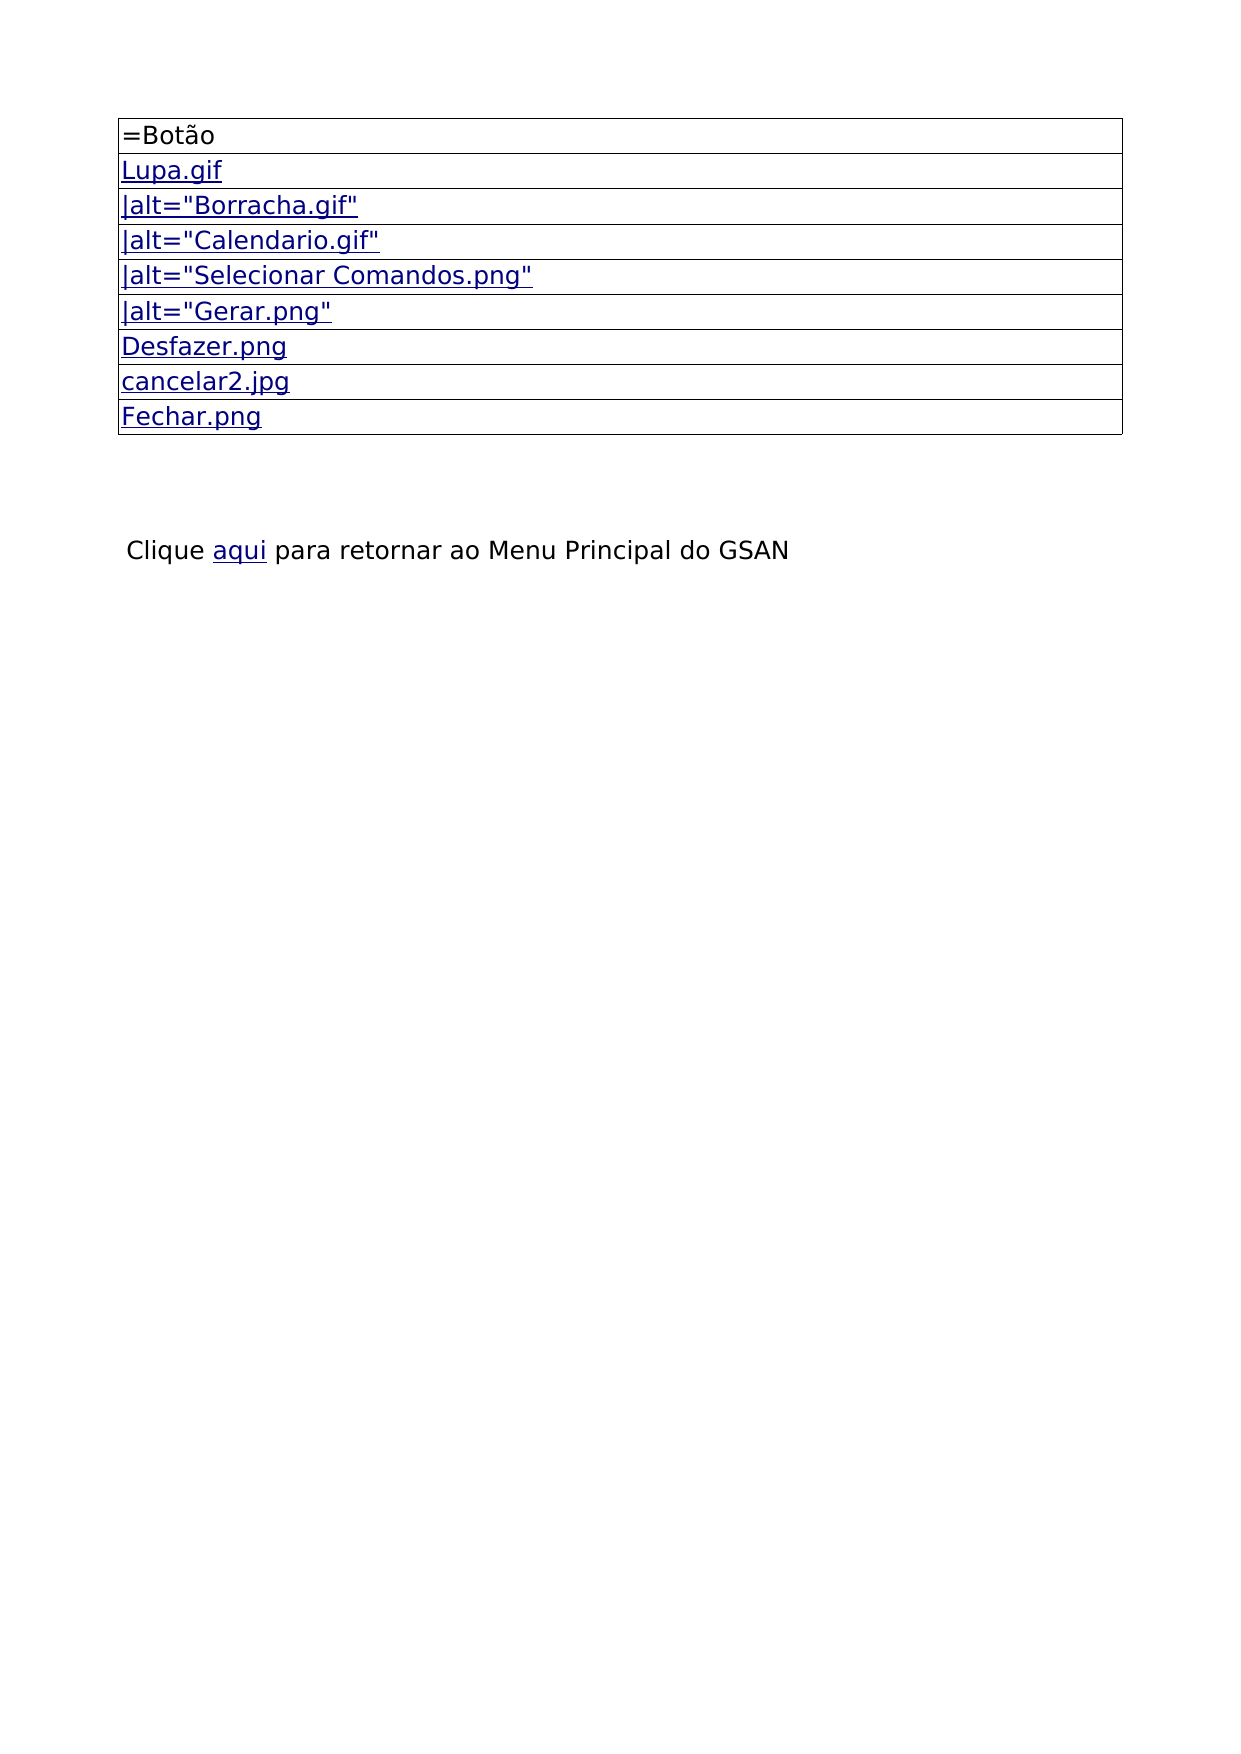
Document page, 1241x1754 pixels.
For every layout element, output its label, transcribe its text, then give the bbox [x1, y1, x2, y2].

table_cell cancelar2.jpg [119, 365, 1122, 399]
table_cell |alt="Selecionar Comandos.png" [119, 260, 1122, 294]
table_cell |alt="Calendario.gif" [119, 225, 1122, 258]
table_cell |alt="Borracha.gif" [119, 189, 1122, 223]
table_cell Desfazer.png [119, 330, 1122, 364]
table_cell |alt="Gerar.png" [119, 295, 1122, 329]
text Clique aqui para retornar ao Menu Principal do GSAN [118, 449, 1122, 566]
table_cell Lupa.gif [119, 154, 1122, 188]
table_header =Botão [119, 119, 1122, 153]
table_cell Fechar.png [119, 400, 1122, 434]
